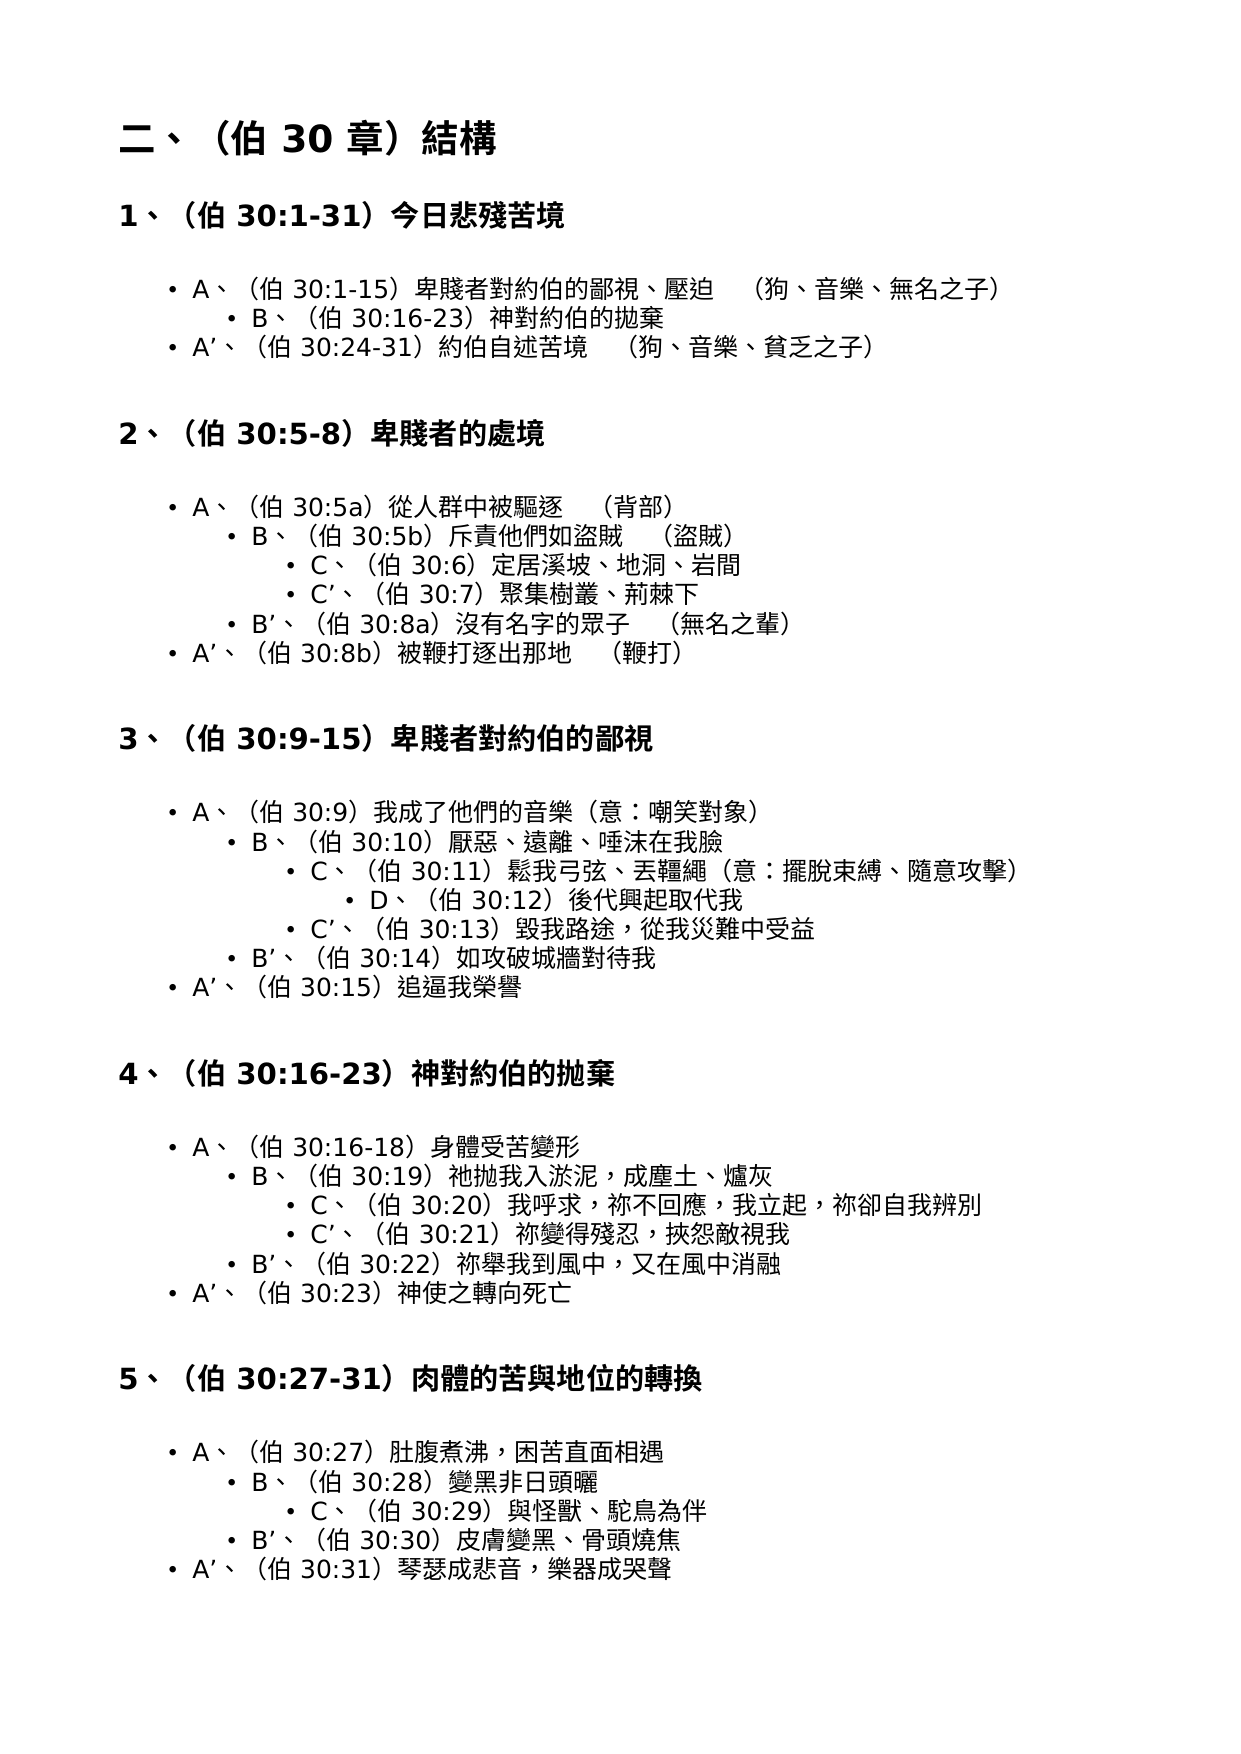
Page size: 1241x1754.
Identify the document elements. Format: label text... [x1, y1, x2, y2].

list A、（伯 30:1-15）卑賤者對約伯的鄙視、壓迫 （狗、音樂、無名之子） [177, 275, 1122, 304]
list A、（伯 30:27）肚腹煮沸，困苦直面相遇 [177, 1438, 1122, 1468]
list B’、（伯 30:8a）沒有名字的眾子 （無名之輩） [236, 610, 1122, 639]
list D、（伯 30:12）後代興起取代我 [354, 886, 1122, 915]
list A、（伯 30:5a）從人群中被驅逐 （背部） [177, 493, 1122, 522]
list C’、（伯 30:13）毀我路途，從我災難中受益 [295, 915, 1122, 944]
list C、（伯 30:11）鬆我弓弦、丟韁繩（意：擺脫束縛、隨意攻擊） [295, 857, 1122, 886]
subtitle 1、（伯 30:1-31）今日悲殘苦境 [118, 199, 1122, 233]
list A、（伯 30:9）我成了他們的音樂（意：嘲笑對象） [177, 798, 1122, 828]
list C、（伯 30:20）我呼求，祢不回應，我立起，祢卻自我辨別 [295, 1191, 1122, 1221]
list A’、（伯 30:31）琴瑟成悲音，樂器成哭聲 [177, 1555, 1122, 1584]
list C’、（伯 30:7）聚集樹叢、荊棘下 [295, 581, 1122, 610]
list B、（伯 30:5b）斥責他們如盜賊 （盜賊） [236, 522, 1122, 551]
list B、（伯 30:28）變黑非日頭曬 [236, 1468, 1122, 1497]
list A、（伯 30:16-18）身體受苦變形 [177, 1133, 1122, 1162]
list A’、（伯 30:23）神使之轉向死亡 [177, 1279, 1122, 1308]
list C、（伯 30:29）與怪獸、駝鳥為伴 [295, 1497, 1122, 1526]
list B、（伯 30:10）厭惡、遠離、唾沫在我臉 [236, 828, 1122, 857]
list B’、（伯 30:14）如攻破城牆對待我 [236, 944, 1122, 973]
list B、（伯 30:16-23）神對約伯的拋棄 [236, 304, 1122, 333]
subtitle 4、（伯 30:16-23）神對約伯的抛棄 [118, 1057, 1122, 1091]
list A’、（伯 30:24-31）約伯自述苦境 （狗、音樂、貧乏之子） [177, 333, 1122, 363]
subtitle 5、（伯 30:27-31）肉體的苦與地位的轉換 [118, 1363, 1122, 1397]
list B’、（伯 30:22）祢舉我到風中，又在風中消融 [236, 1250, 1122, 1279]
list B、（伯 30:19）祂抛我入淤泥，成塵土、爐灰 [236, 1162, 1122, 1191]
subtitle 3、（伯 30:9-15）卑賤者對約伯的鄙視 [118, 723, 1122, 757]
list A’、（伯 30:15）追逼我榮譽 [177, 973, 1122, 1003]
list C、（伯 30:6）定居溪坡、地洞、岩間 [295, 551, 1122, 581]
list A’、（伯 30:8b）被鞭打逐出那地 （鞭打） [177, 639, 1122, 668]
subtitle 二、（伯 30 章）結構 [118, 118, 1122, 162]
list B’、（伯 30:30）皮膚變黑、骨頭燒焦 [236, 1526, 1122, 1555]
subtitle 2、（伯 30:5-8）卑賤者的處境 [118, 417, 1122, 451]
list C’、（伯 30:21）祢變得殘忍，挾怨敵視我 [295, 1221, 1122, 1250]
